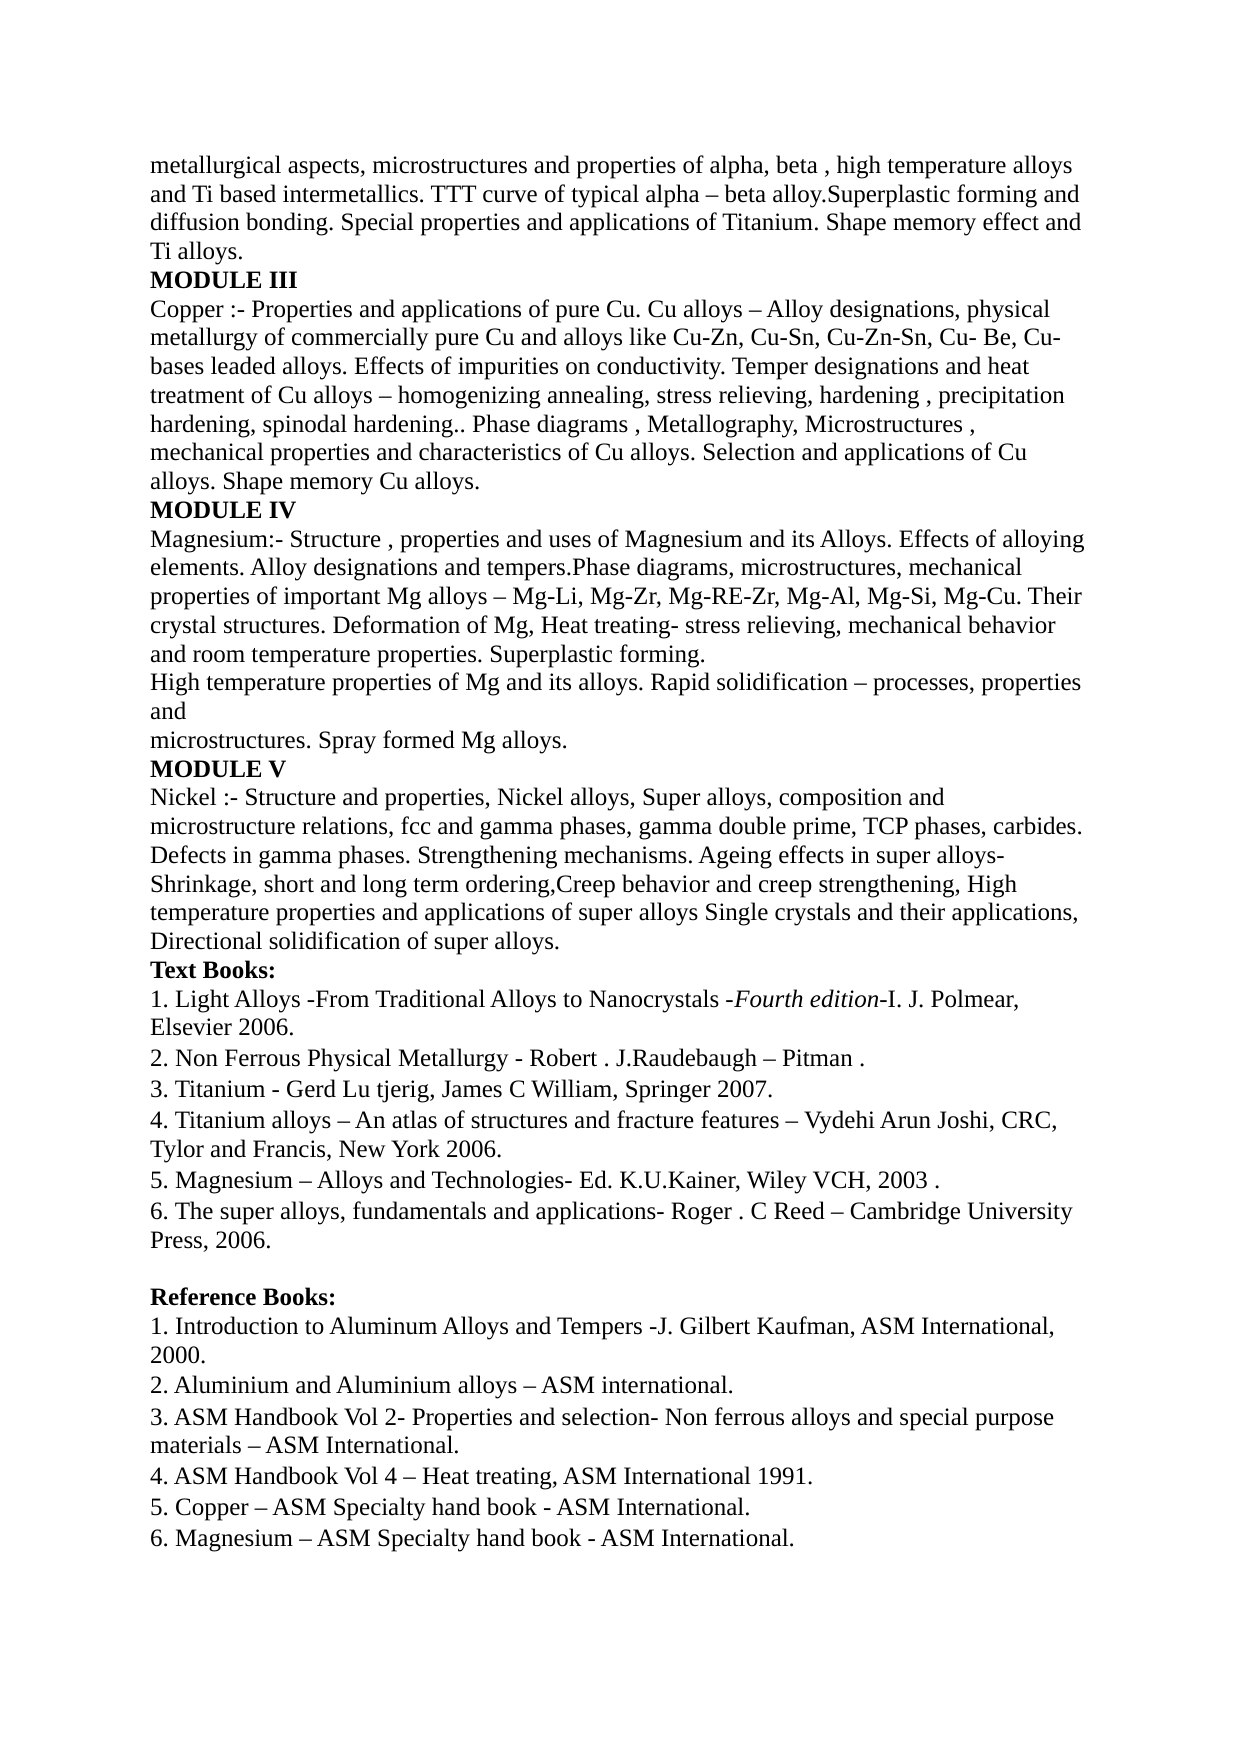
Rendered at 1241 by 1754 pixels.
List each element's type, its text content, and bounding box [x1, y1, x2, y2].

text Copper :- Properties and applications of pure Cu. Cu alloys – Alloy designations, physical metallurgy of commercially pure Cu and alloys like Cu-Zn, Cu-Sn, Cu-Zn-Sn, Cu- Be, Cu-bases leaded alloys. Effects of impurities on conductivity. Temper designations and heat treatment of Cu alloys – homogenizing annealing, stress relieving, hardening , precipitation hardening, spinodal hardening.. Phase diagrams , Metallography, Microstructures , mechanical properties and characteristics of Cu alloys. Selection and applications of Cu alloys. Shape memory Cu alloys. [150, 294, 1090, 495]
text 6. The super alloys, fundamentals and applications- Roger . C Reed – Cambridge University Press, 2006. [150, 1196, 1090, 1253]
text metallurgical aspects, microstructures and properties of alpha, beta , high temperature alloys and Ti based intermetallics. TTT curve of typical alpha – beta alloy.Superplastic forming and diffusion bonding. Special properties and applications of Titanium. Shape memory effect and Ti alloys. [150, 150, 1090, 265]
text 1. Light Alloys -From Traditional Alloys to Nanocrystals -Fourth edition-I. J. Polmear, Elsevier 2006. [150, 984, 1090, 1041]
text 6. Magnesium – ASM Specialty hand book - ASM International. [150, 1523, 1090, 1552]
text 3. ASM Handbook Vol 2- Properties and selection- Non ferrous alloys and special purpose [150, 1402, 1090, 1430]
text 4. ASM Handbook Vol 4 – Heat treating, ASM International 1991. [150, 1461, 1090, 1490]
text 3. Titanium - Gerd Lu tjerig, James C William, Springer 2007. [150, 1074, 1090, 1103]
text 2. Non Ferrous Physical Metallurgy - Robert . J.Raudebaugh – Pitman . [150, 1043, 1090, 1072]
text 1. Introduction to Aluminum Alloys and Tempers -J. Gilbert Kaufman, ASM International, 2000. [150, 1311, 1090, 1368]
text 4. Titanium alloys – An atlas of structures and fracture features – Vydehi Arun Joshi, CRC, Tylor and Francis, New York 2006. [150, 1105, 1090, 1163]
text Nickel :- Structure and properties, Nickel alloys, Super alloys, composition and microstructure relations, fcc and gamma phases, gamma double prime, TCP phases, carbides. Defects in gamma phases. Strengthening mechanisms. Ageing effects in super alloys-Shrinkage, short and long term ordering,Creep behavior and creep strengthening, High temperature properties and applications of super alloys Single crystals and their applications, Directional solidification of super alloys. [150, 782, 1090, 955]
text MODULE III [150, 265, 1090, 294]
text MODULE V [150, 754, 1090, 782]
text microstructures. Spray formed Mg alloys. [150, 725, 1090, 754]
text High temperature properties of Mg and its alloys. Rapid solidification – processes, properties and [150, 667, 1090, 725]
text materials – ASM International. [150, 1430, 1090, 1459]
text Reference Books: [150, 1282, 1090, 1311]
text Magnesium:- Structure , properties and uses of Magnesium and its Alloys. Effects of alloying elements. Alloy designations and tempers.Phase diagrams, microstructures, mechanical properties of important Mg alloys – Mg-Li, Mg-Zr, Mg-RE-Zr, Mg-Al, Mg-Si, Mg-Cu. Their crystal structures. Deformation of Mg, Heat treating- stress relieving, mechanical behavior and room temperature properties. Superplastic forming. [150, 524, 1090, 667]
text 2. Aluminium and Aluminium alloys – ASM international. [150, 1371, 1090, 1399]
text Text Books: [150, 955, 1090, 984]
text 5. Magnesium – Alloys and Technologies- Ed. K.U.Kainer, Wiley VCH, 2003 . [150, 1165, 1090, 1194]
text MODULE IV [150, 495, 1090, 524]
text 5. Copper – ASM Specialty hand book - ASM International. [150, 1492, 1090, 1521]
